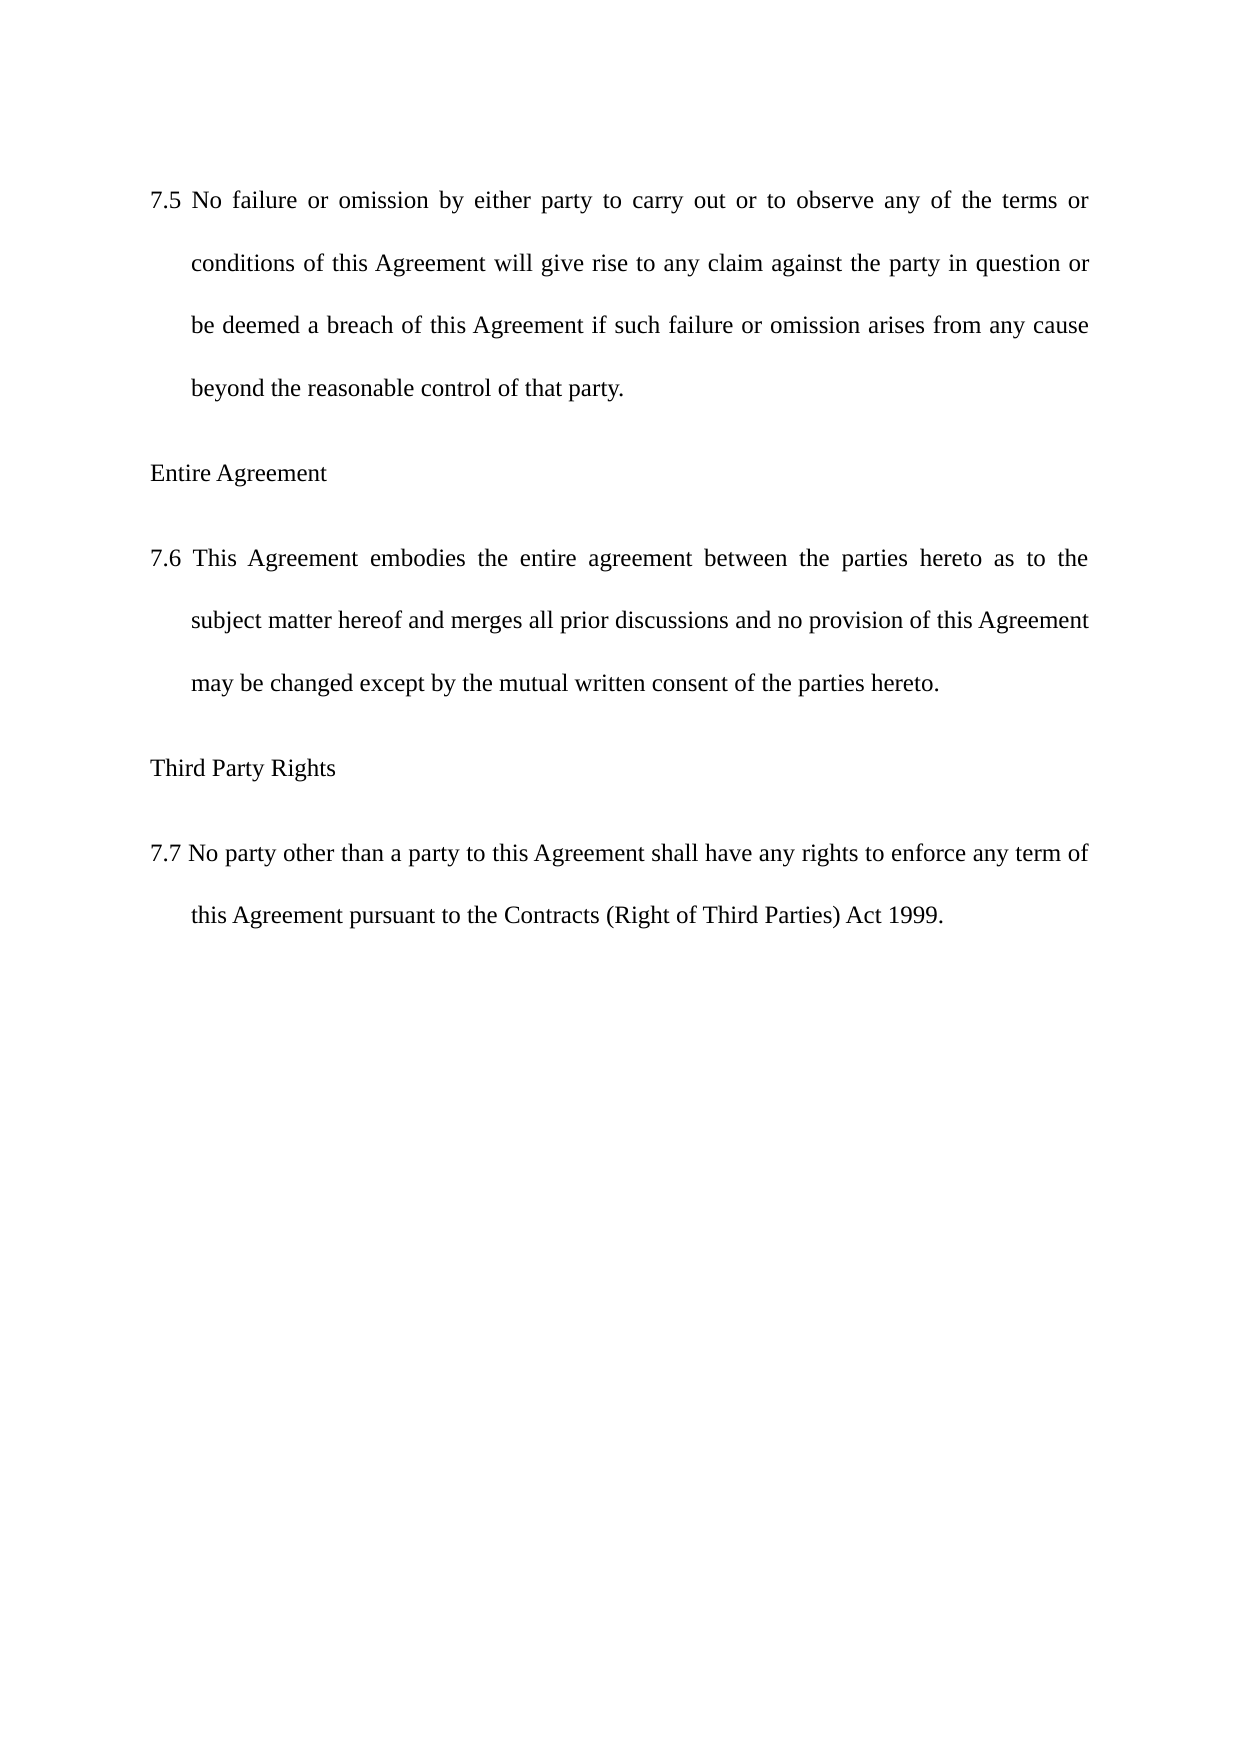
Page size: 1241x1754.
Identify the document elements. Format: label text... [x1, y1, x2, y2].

text 7.6 This Agreement embodies the entire agreement between the parties hereto as to the subject matter hereof and merges all prior discussions and no provision of this Agreement may be changed except by the mutual written consent of the parties hereto. [150, 516, 1090, 703]
text 7.7 No party other than a party to this Agreement shall have any rights to enforce any term of this Agreement pursuant to the Contracts (Right of Third Parties) Act 1999. [150, 811, 1090, 936]
text Entire Agreement [150, 431, 1090, 493]
text 7.5 No failure or omission by either party to carry out or to observe any of the terms or conditions of this Agreement will give rise to any claim against the party in question or be deemed a breach of this Agreement if such failure or omission arises from any cause beyond the reasonable control of that party. [150, 158, 1090, 408]
text Third Party Rights [150, 726, 1090, 788]
